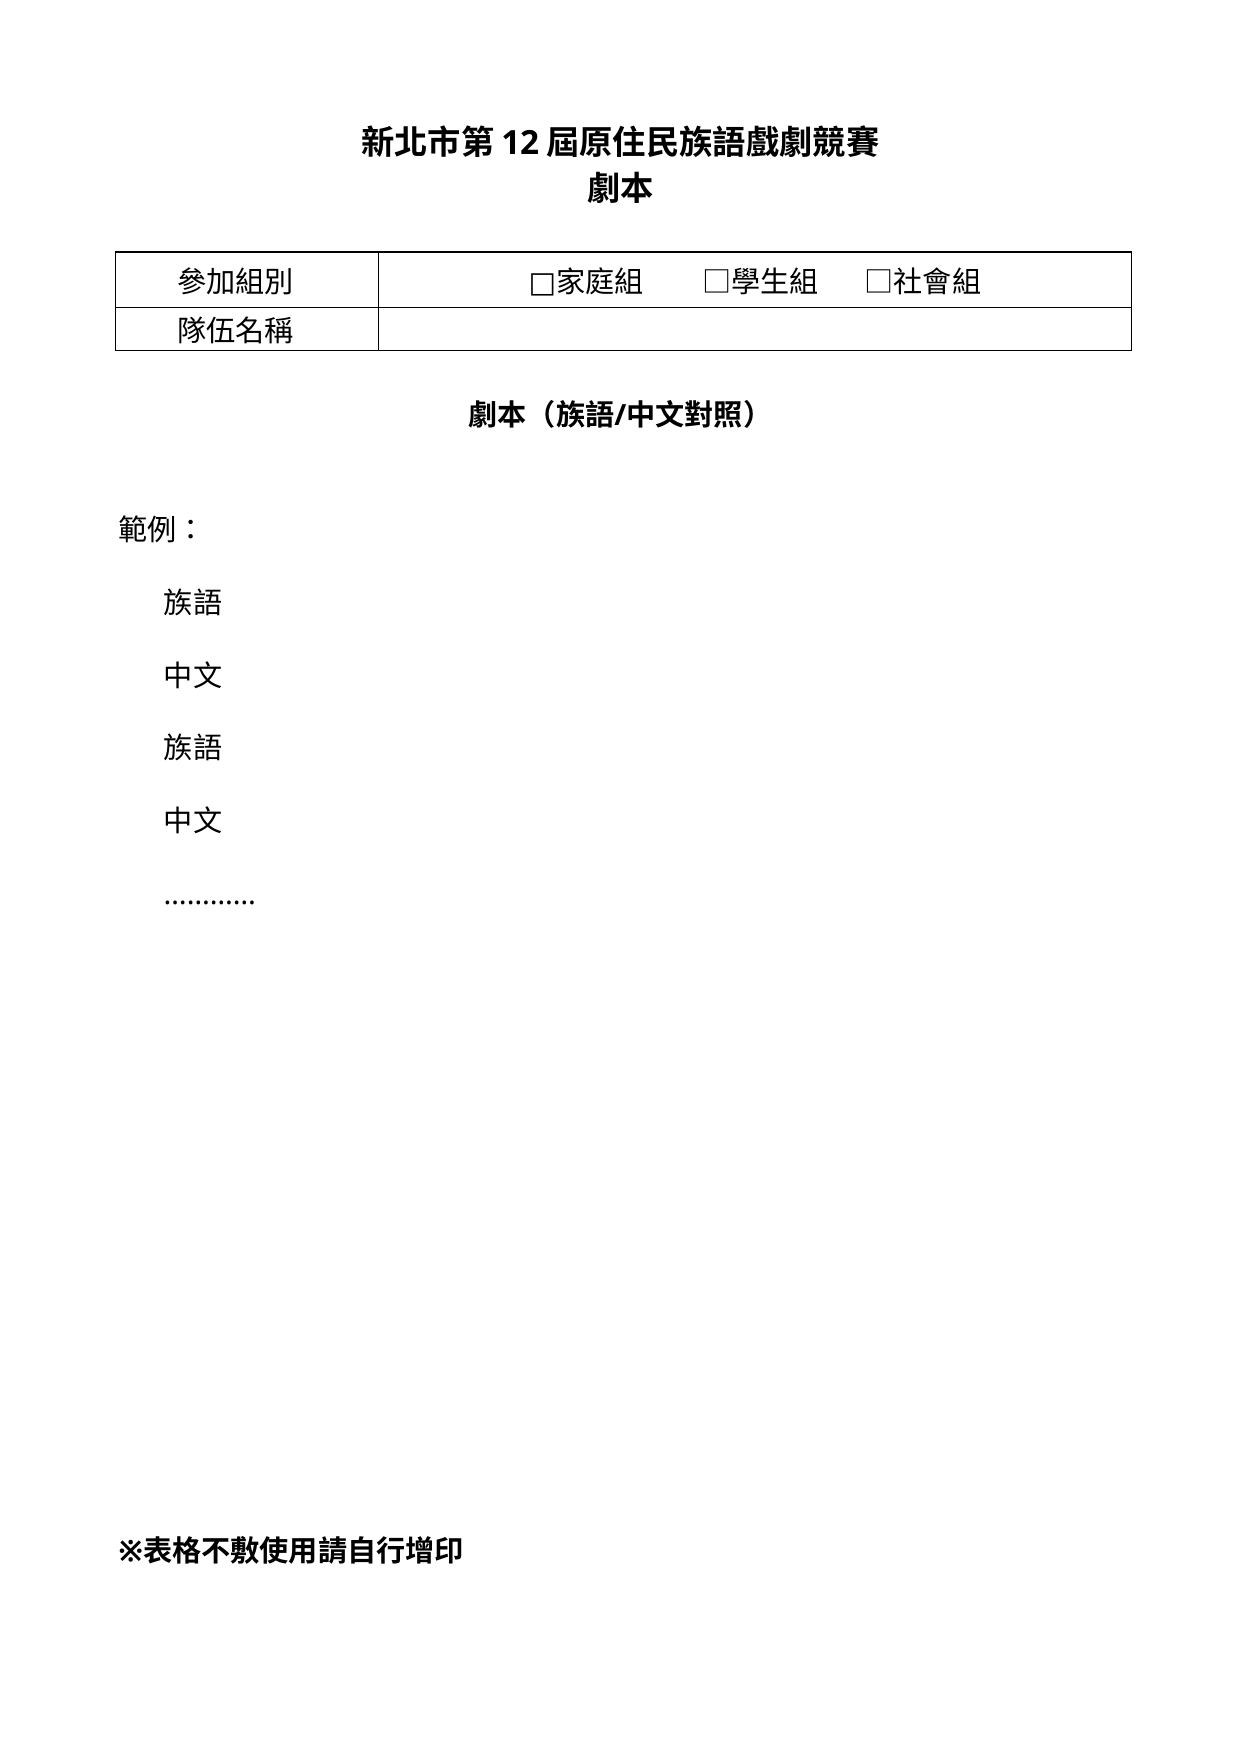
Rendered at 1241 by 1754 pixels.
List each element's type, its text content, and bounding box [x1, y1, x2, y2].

text 族語 [118, 580, 1122, 621]
table_header □家庭組 □學生組 □社會組 [379, 253, 1131, 307]
table_header 參加組別 [116, 253, 378, 307]
text 劇本（族語/中文對照） [118, 392, 1122, 434]
text 族語 [118, 726, 1122, 767]
text ………… [118, 871, 1122, 913]
text 中文 [118, 798, 1122, 840]
text ※表格不敷使用請自行增印 [118, 1528, 1122, 1569]
text 範例： [118, 507, 1122, 548]
text 新北市第12屆原住民族語戲劇競賽 [118, 118, 1122, 164]
table_cell [379, 308, 1131, 349]
text 劇本 [118, 164, 1122, 210]
table_cell 隊伍名稱 [116, 308, 378, 349]
text 中文 [118, 653, 1122, 694]
